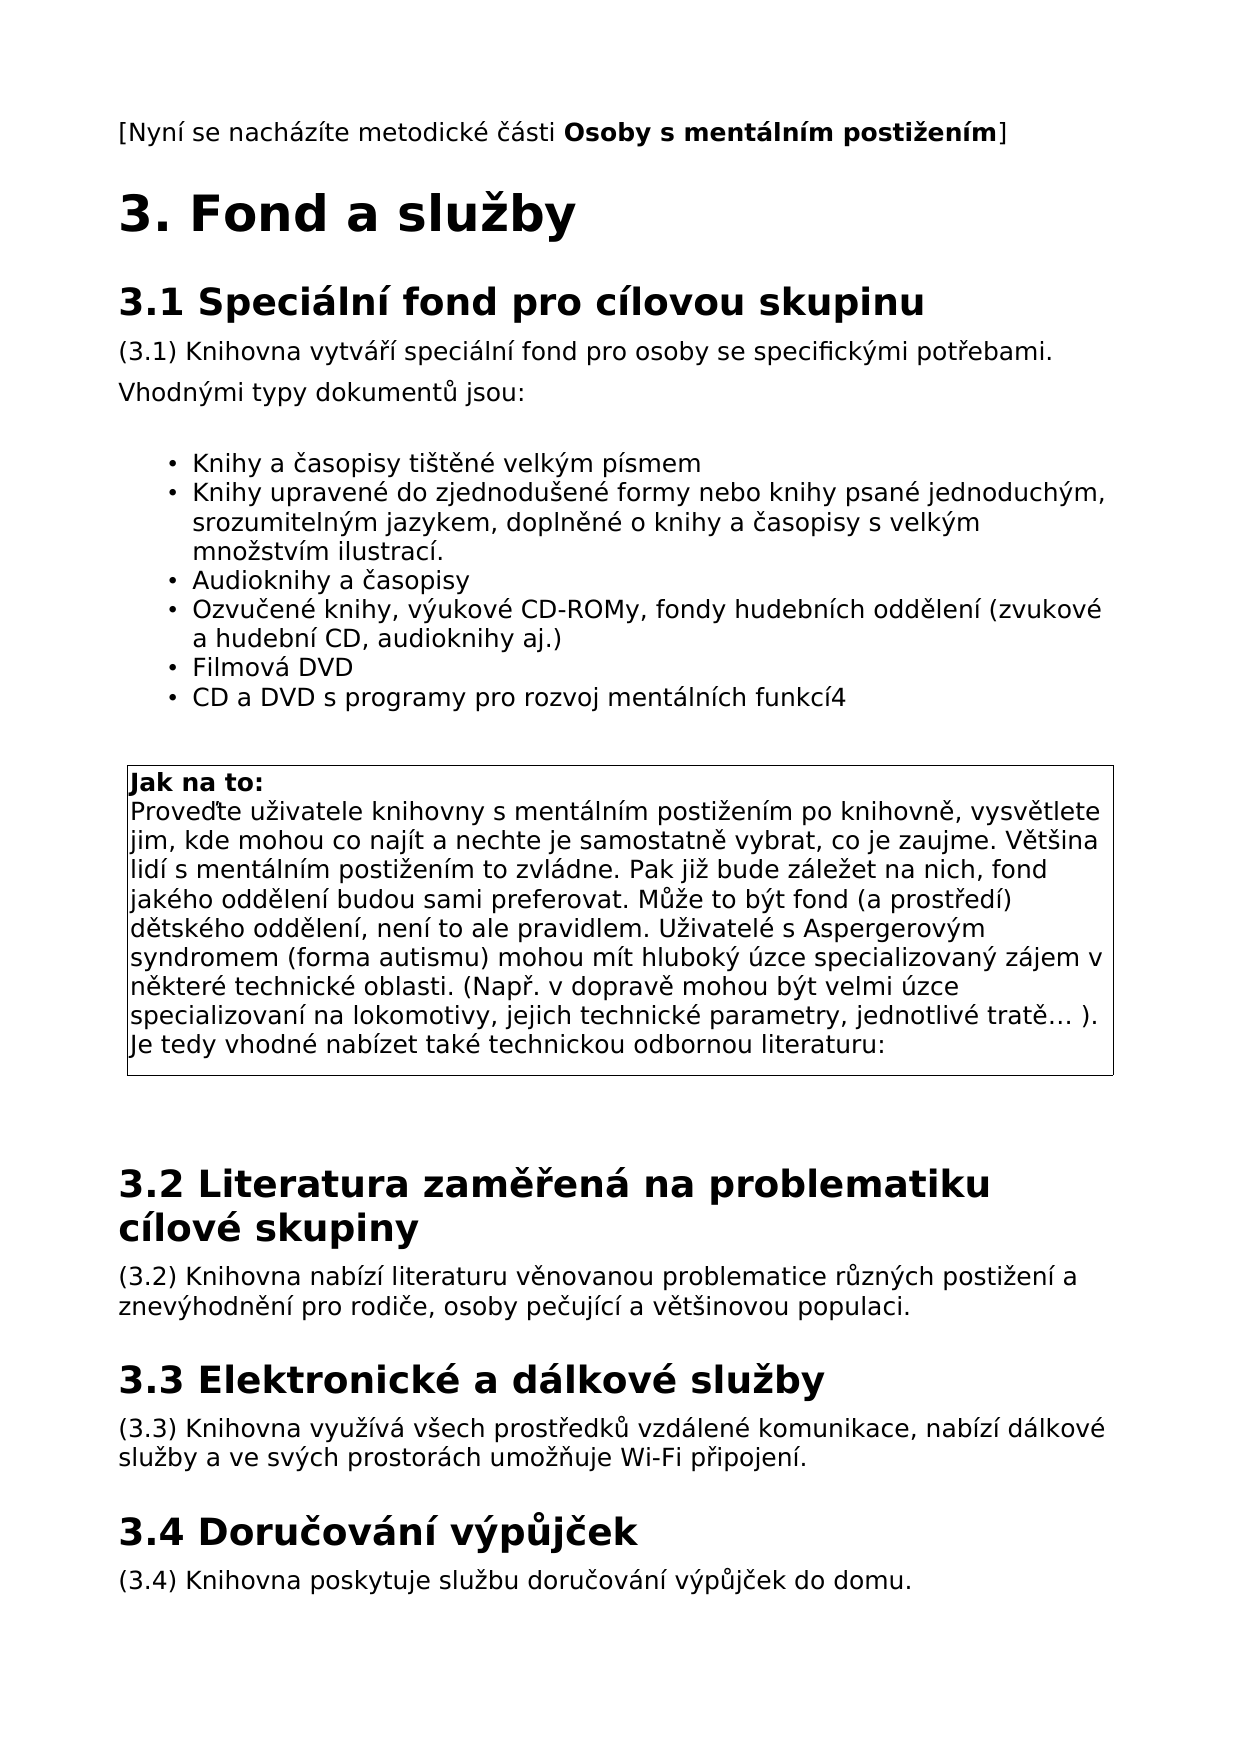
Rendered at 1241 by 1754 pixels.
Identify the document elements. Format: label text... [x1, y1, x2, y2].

text [Nyní se nacházíte metodické části Osoby s mentálním postižením] [118, 118, 1122, 147]
list Knihy upravené do zjednodušené formy nebo knihy psané jednoduchým, srozumitelným jazykem, doplněné o knihy a časopisy s velkým množstvím ilustrací. [177, 479, 1122, 566]
table_header Jak na to: Proveďte uživatele knihovny s mentálním postižením po knihovně, vysvětlete jim, kde mohou co najít a nechte je samostatně vybrat, co je zaujme. Většina lidí s mentálním postižením to zvládne. Pak již bude záležet na nich, fond jakého oddělení budou sami preferovat. Může to být fond (a prostředí) dětského oddělení, není to ale pravidlem. Uživatelé s Aspergerovým syndromem (forma autismu) mohou mít hluboký úzce specializovaný zájem v některé technické oblasti. (Např. v dopravě mohou být velmi úzce specializovaní na lokomotivy, jejich technické parametry, jednotlivé tratě… ). Je tedy vhodné nabízet také technickou odbornou literaturu: [128, 766, 1113, 1075]
subtitle 3.4 Doručování výpůjček [118, 1510, 1122, 1554]
subtitle 3. Fond a služby [118, 185, 1122, 243]
text (3.3) Knihovna využívá všech prostředků vzdálené komunikace, nabízí dálkové služby a ve svých prostorách umožňuje Wi-Fi připojení. [118, 1414, 1122, 1473]
subtitle 3.3 Elektronické a dálkové služby [118, 1358, 1122, 1402]
subtitle 3.1 Speciální fond pro cílovou skupinu [118, 281, 1122, 324]
list Knihy a časopisy tištěné velkým písmem [177, 449, 1122, 479]
list Audioknihy a časopisy [177, 566, 1122, 595]
text (3.2) Knihovna nabízí literaturu věnovanou problematice různých postižení a znevýhodnění pro rodiče, osoby pečující a většinovou populaci. [118, 1262, 1122, 1321]
list CD a DVD s programy pro rozvoj mentálních funkcí4 [177, 683, 1122, 712]
list Ozvučené knihy, výukové CD-ROMy, fondy hudebních oddělení (zvukové a hudební CD, audioknihy aj.) [177, 595, 1122, 654]
text (3.1) Knihovna vytváří speciální fond pro osoby se specifickými potřebami. [118, 337, 1122, 366]
text (3.4) Knihovna poskytuje službu doručování výpůjček do domu. [118, 1566, 1122, 1596]
subtitle 3.2 Literatura zaměřená na problematiku cílové skupiny [118, 1163, 1122, 1250]
text Vhodnými typy dokumentů jsou: [118, 378, 1122, 407]
list Filmová DVD [177, 654, 1122, 683]
